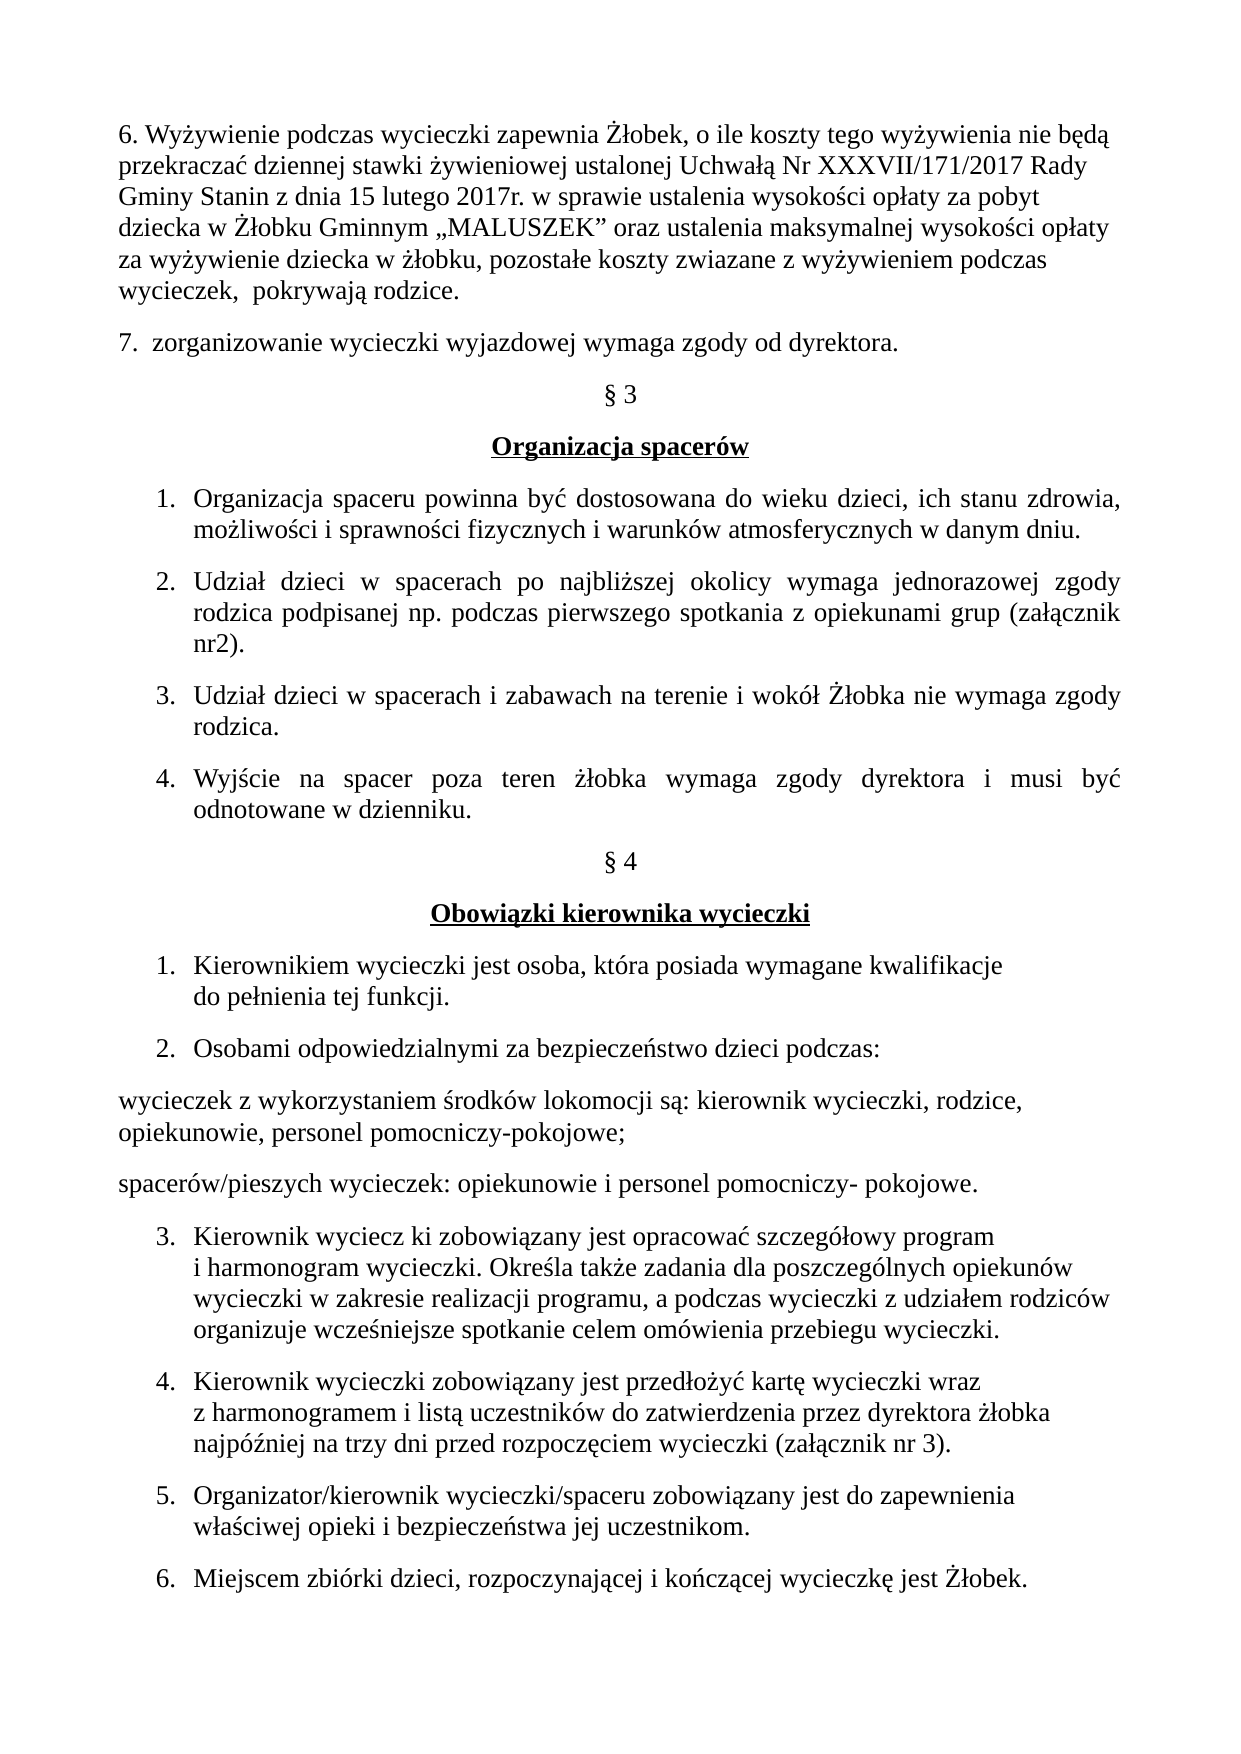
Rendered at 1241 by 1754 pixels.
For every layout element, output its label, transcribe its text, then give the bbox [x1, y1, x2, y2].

list Kierownik wyciecz ki zobowiązany jest opracować szczegółowy program i harmonogram wycieczki. Określa także zadania dla poszczególnych opiekunów wycieczki w zakresie realizacji programu, a podczas wycieczki z udziałem rodziców organizuje wcześniejsze spotkanie celem omówienia przebiegu wycieczki. [156, 1219, 1122, 1344]
text 7. zorganizowanie wycieczki wyjazdowej wymaga zgody od dyrektora. [118, 326, 1122, 357]
text wycieczek z wykorzystaniem środków lokomocji są: kierownik wycieczki, rodzice, opiekunowie, personel pomocniczy-pokojowe; [118, 1084, 1122, 1147]
list Organizacja spaceru powinna być dostosowana do wieku dzieci, ich stanu zdrowia, możliwości i sprawności fizycznych i warunków atmosferycznych w danym dniu. [156, 482, 1122, 544]
list Organizator/kierownik wycieczki/spaceru zobowiązany jest do zapewnienia właściwej opieki i bezpieczeństwa jej uczestnikom. [156, 1479, 1122, 1542]
list Udział dzieci w spacerach i zabawach na terenie i wokół Żłobka nie wymaga zgody rodzica. [156, 679, 1122, 741]
text 6. Wyżywienie podczas wycieczki zapewnia Żłobek, o ile koszty tego wyżywienia nie będą przekraczać dziennej stawki żywieniowej ustalonej Uchwałą Nr XXXVII/171/2017 Rady Gminy Stanin z dnia 15 lutego 2017r. w sprawie ustalenia wysokości opłaty za pobyt dziecka w Żłobku Gminnym „MALUSZEK” oraz ustalenia maksymalnej wysokości opłaty za wyżywienie dziecka w żłobku, pozostałe koszty zwiazane z wyżywieniem podczas wycieczek, pokrywają rodzice. [118, 118, 1122, 305]
text § 4 [118, 845, 1122, 877]
list Wyjście na spacer poza teren żłobka wymaga zgody dyrektora i musi być odnotowane w dzienniku. [156, 762, 1122, 824]
list Udział dzieci w spacerach po najbliższej okolicy wymaga jednorazowej zgody rodzica podpisanej np. podczas pierwszego spotkania z opiekunami grup (załącznik nr2). [156, 565, 1122, 658]
text Obowiązki kierownika wycieczki [118, 897, 1122, 928]
text spacerów/pieszych wycieczek: opiekunowie i personel pomocniczy- pokojowe. [118, 1168, 1122, 1199]
text § 3 [118, 378, 1122, 409]
list Miejscem zbiórki dzieci, rozpoczynającej i kończącej wycieczkę jest Żłobek. [156, 1562, 1122, 1593]
list Kierownikiem wycieczki jest osoba, która posiada wymagane kwalifikacje do pełnienia tej funkcji. [156, 949, 1122, 1012]
list Osobami odpowiedzialnymi za bezpieczeństwo dzieci podczas: [156, 1032, 1122, 1064]
text Organizacja spacerów [118, 430, 1122, 461]
list Kierownik wycieczki zobowiązany jest przedłożyć kartę wycieczki wraz z harmonogramem i listą uczestników do zatwierdzenia przez dyrektora żłobka najpóźniej na trzy dni przed rozpoczęciem wycieczki (załącznik nr 3). [156, 1365, 1122, 1458]
